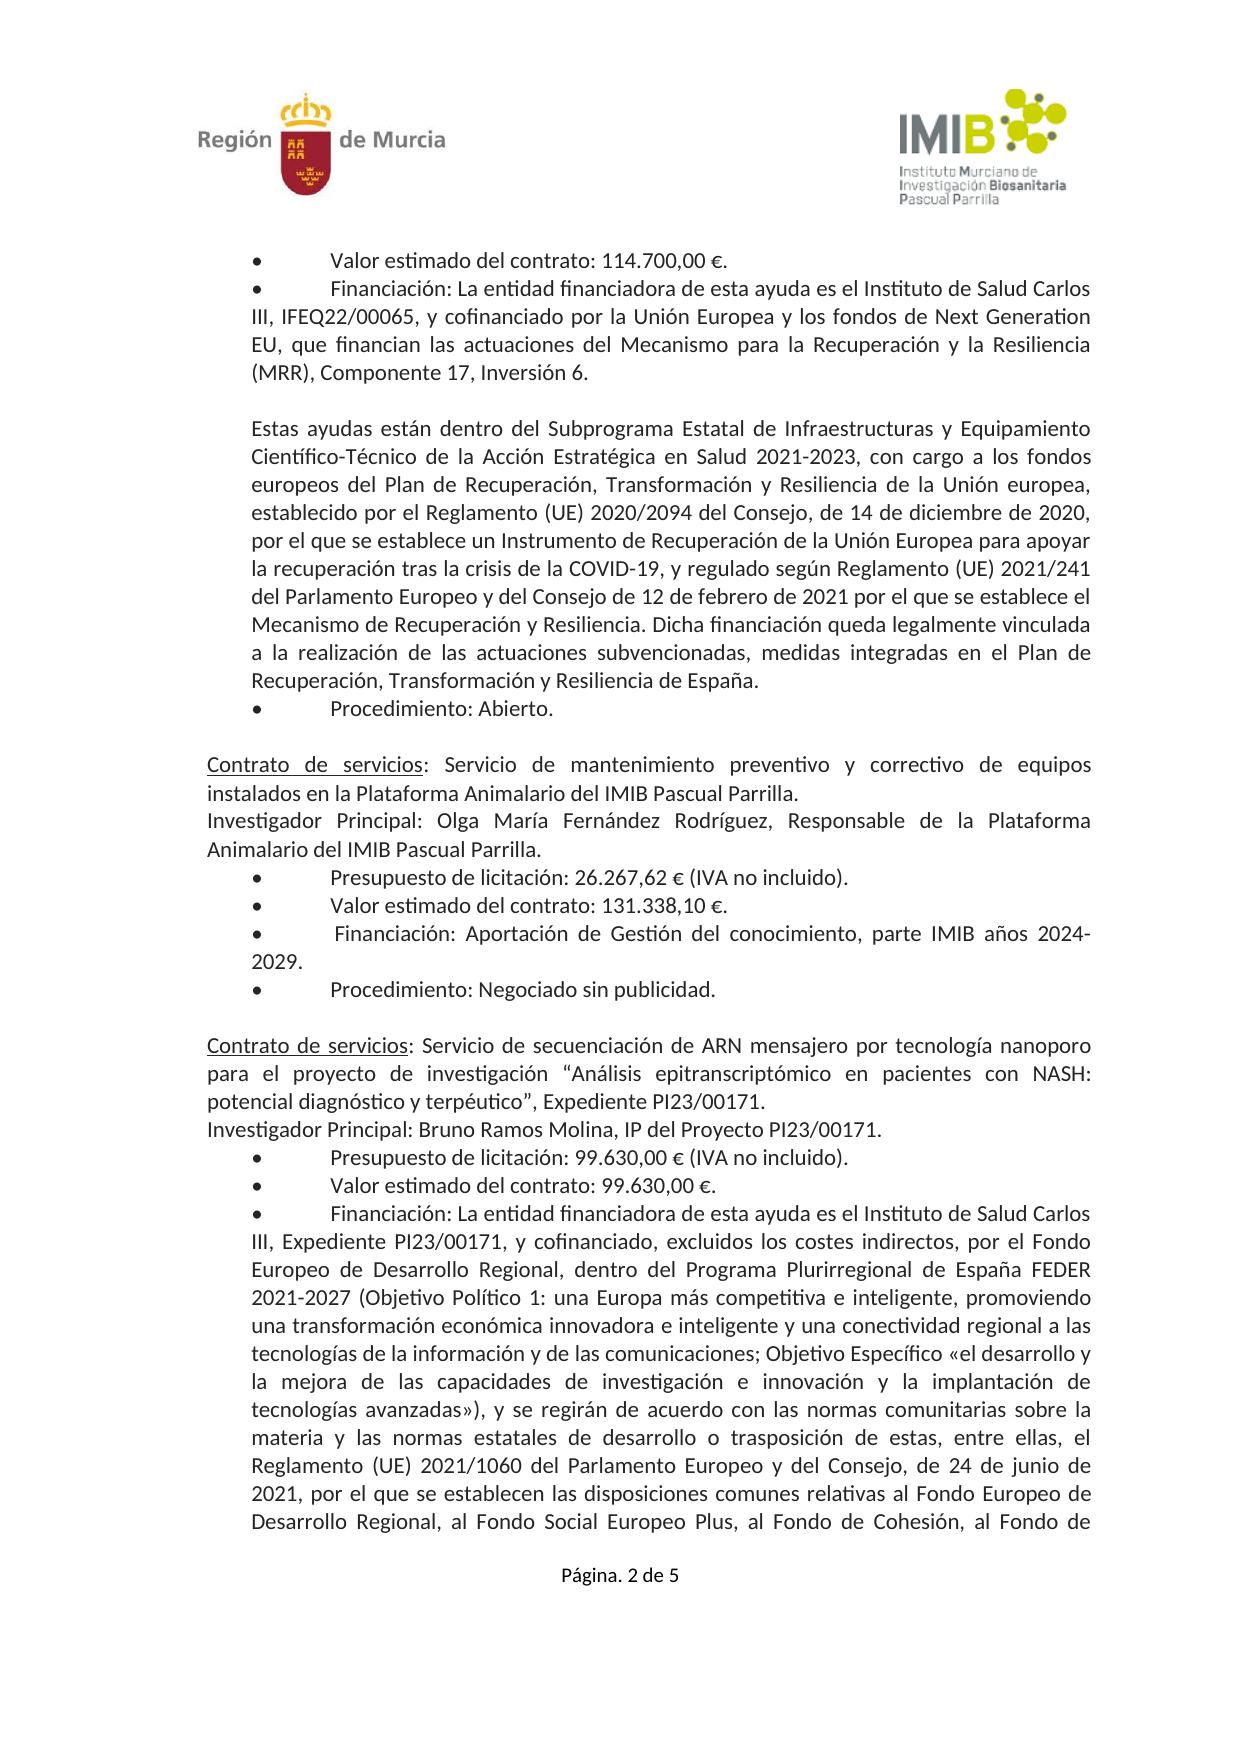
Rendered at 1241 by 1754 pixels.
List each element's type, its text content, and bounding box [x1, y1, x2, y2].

text • Financiación: La entidad financiadora de esta ayuda es el Instituto de Salud Carlos III, IFEQ22/00065, y cofinanciado por la Unión Europea y los fondos de Next Generation EU, que financian las actuaciones del Mecanismo para la Recuperación y la Resiliencia (MRR), Componente 17, Inversión 6. [251, 274, 1093, 386]
text Investigador Principal: Bruno Ramos Molina, IP del Proyecto PI23/00171. [207, 1115, 1093, 1143]
text • Financiación: Aportación de Gestión del conocimiento, parte IMIB años 2024-2029. [251, 919, 1093, 975]
text Investigador Principal: Olga María Fernández Rodríguez, Responsable de la Plataforma Animalario del IMIB Pascual Parrilla. [207, 807, 1093, 863]
text • Financiación: La entidad financiadora de esta ayuda es el Instituto de Salud Carlos III, Expediente PI23/00171, y cofinanciado, excluidos los costes indirectos, por el Fondo Europeo de Desarrollo Regional, dentro del Programa Plurirregional de España FEDER 2021-2027 (Objetivo Político 1: una Europa más competitiva e inteligente, promoviendo una transformación económica innovadora e inteligente y una conectividad regional a las tecnologías de la información y de las comunicaciones; Objetivo Específico «el desarrollo y la mejora de las capacidades de investigación e innovación y la implantación de tecnologías avanzadas»), y se regirán de acuerdo con las normas comunitarias sobre la materia y las normas estatales de desarrollo o trasposición de estas, entre ellas, el Reglamento (UE) 2021/1060 del Parlamento Europeo y del Consejo, de 24 de junio de 2021, por el que se establecen las disposiciones comunes relativas al Fondo Europeo de Desarrollo Regional, al Fondo Social Europeo Plus, al Fondo de Cohesión, al Fondo de [251, 1199, 1093, 1535]
text • Presupuesto de licitación: 99.630,00 € (IVA no incluido). [251, 1143, 1093, 1171]
text Contrato de servicios: Servicio de mantenimiento preventivo y correctivo de equipos instalados en la Plataforma Animalario del IMIB Pascual Parrilla. [207, 751, 1093, 807]
text • Presupuesto de licitación: 26.267,62 € (IVA no incluido). [251, 863, 1093, 891]
text • Valor estimado del contrato: 131.338,10 €. [251, 891, 1093, 919]
text • Procedimiento: Abierto. [251, 694, 1093, 723]
text • Valor estimado del contrato: 114.700,00 €. [251, 246, 1093, 274]
text Estas ayudas están dentro del Subprograma Estatal de Infraestructuras y Equipamiento Científico-Técnico de la Acción Estratégica en Salud 2021-2023, con cargo a los fondos europeos del Plan de Recuperación, Transformación y Resiliencia de la Unión europea, establecido por el Reglamento (UE) 2020/2094 del Consejo, de 14 de diciembre de 2020, por el que se establece un Instrumento de Recuperación de la Unión Europea para apoyar la recuperación tras la crisis de la COVID-19, y regulado según Reglamento (UE) 2021/241 del Parlamento Europeo y del Consejo de 12 de febrero de 2021 por el que se establece el Mecanismo de Recuperación y Resiliencia. Dicha financiación queda legalmente vinculada a la realización de las actuaciones subvencionadas, medidas integradas en el Plan de Recuperación, Transformación y Resiliencia de España. [251, 414, 1093, 694]
text Contrato de servicios: Servicio de secuenciación de ARN mensajero por tecnología nanoporo para el proyecto de investigación “Análisis epitranscriptómico en pacientes con NASH: potencial diagnóstico y terpéutico”, Expediente PI23/00171. [207, 1031, 1093, 1115]
text • Procedimiento: Negociado sin publicidad. [251, 975, 1093, 1003]
text • Valor estimado del contrato: 99.630,00 €. [251, 1171, 1093, 1199]
